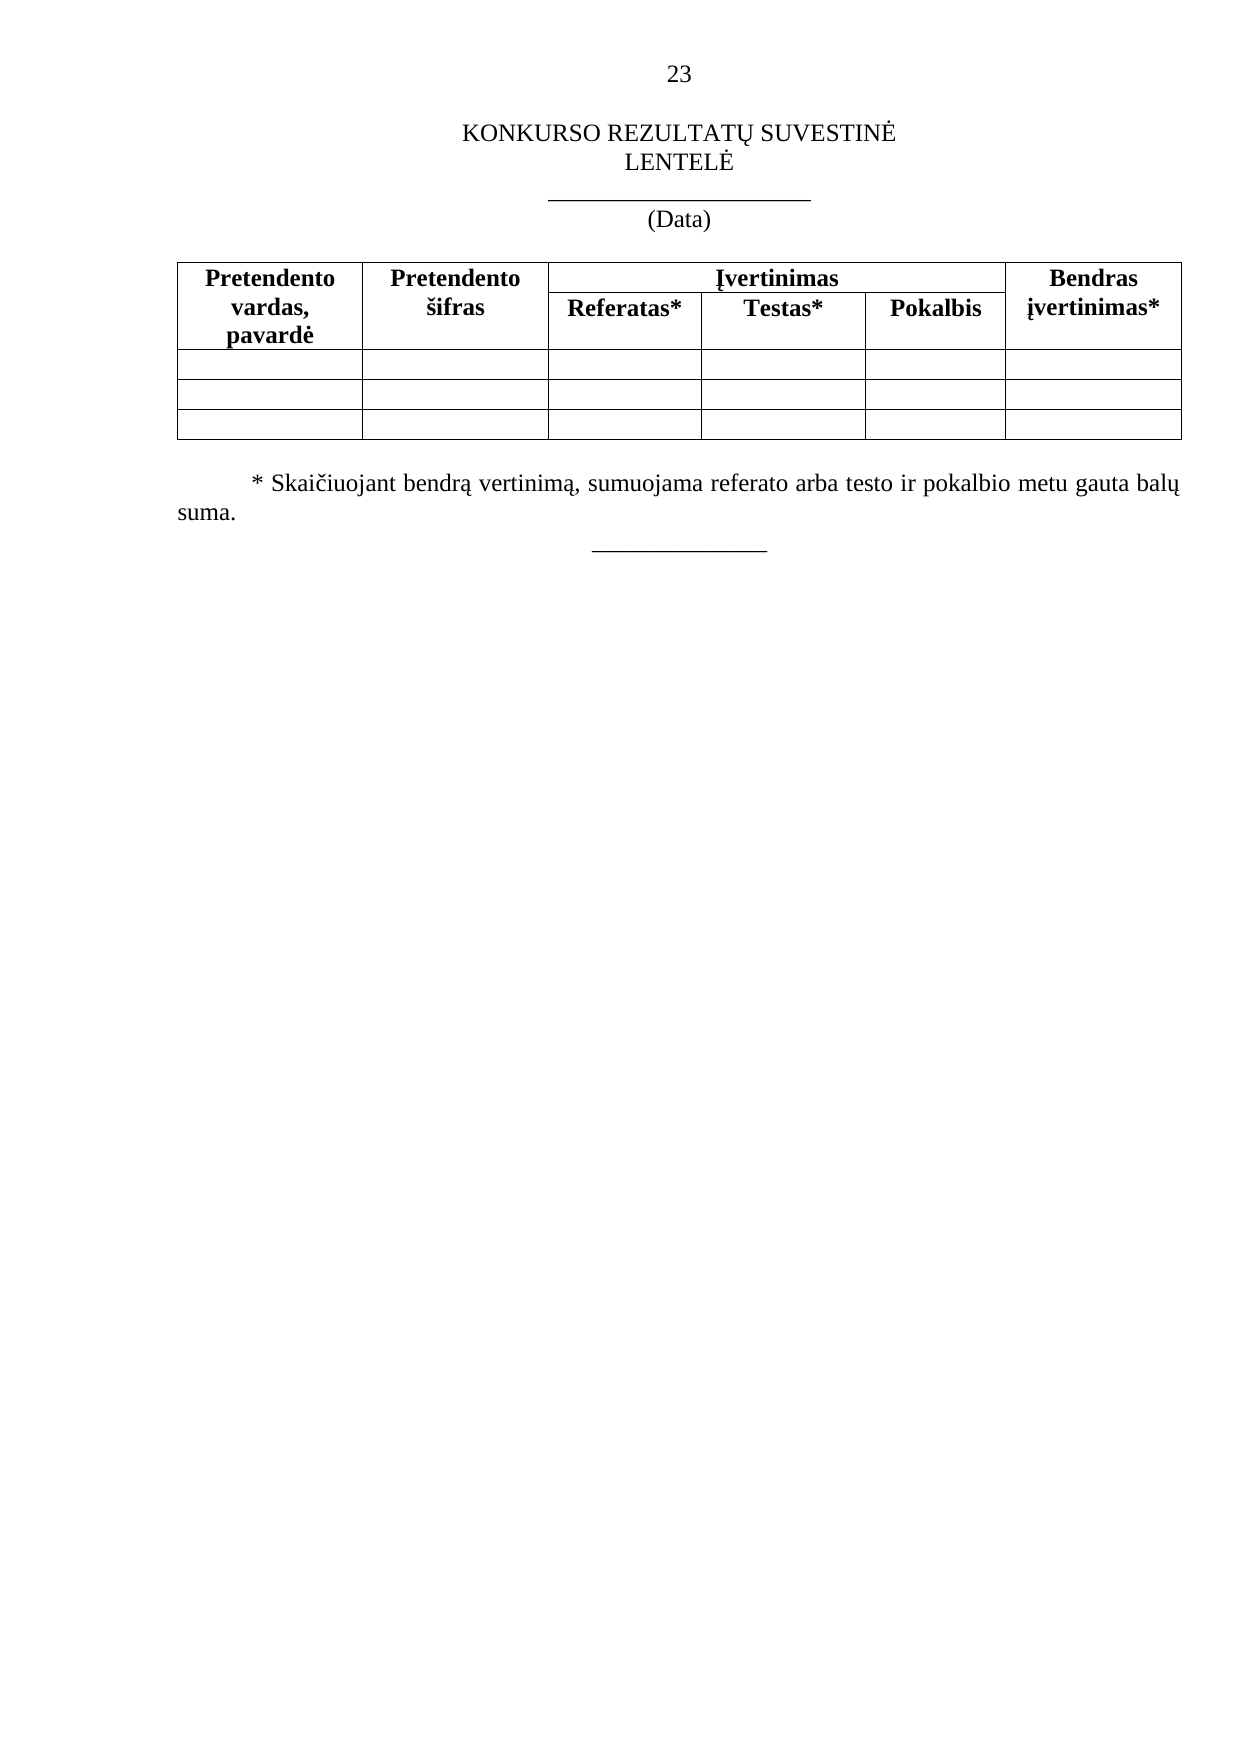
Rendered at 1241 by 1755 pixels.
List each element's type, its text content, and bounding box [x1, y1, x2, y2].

table_cell [549, 410, 701, 438]
table_cell Referatas* [549, 293, 701, 349]
table_header Pretendento šifras [363, 263, 548, 349]
table_cell [702, 410, 865, 438]
table_cell [363, 410, 548, 438]
table_cell [702, 380, 865, 409]
table_cell [1006, 380, 1181, 409]
table_header Pretendento vardas, pavardė [178, 263, 362, 349]
table_cell [178, 350, 362, 379]
table_cell [1006, 410, 1181, 438]
table_cell [549, 350, 701, 379]
table_cell [1006, 350, 1181, 379]
text LENTELĖ [177, 147, 1181, 176]
text KONKURSO REZULTATŲ SUVESTINĖ [177, 118, 1181, 147]
table_cell [178, 410, 362, 438]
table_cell [549, 380, 701, 409]
text * Skaičiuojant bendrą vertinimą, sumuojama referato arba testo ir pokalbio metu gauta balų suma. [177, 468, 1181, 526]
table_cell Pokalbis [866, 293, 1005, 349]
table_cell [866, 350, 1005, 379]
text _____________________ [177, 176, 1181, 204]
table_cell [866, 410, 1005, 438]
text (Data) [177, 204, 1181, 233]
table_cell Testas* [702, 293, 865, 349]
table_header Bendras įvertinimas* [1006, 263, 1181, 349]
table_cell [363, 380, 548, 409]
table_header Įvertinimas [549, 263, 1005, 292]
text ______________ [177, 526, 1181, 554]
table_cell [866, 380, 1005, 409]
table_cell [178, 380, 362, 409]
table_cell [363, 350, 548, 379]
table_cell [702, 350, 865, 379]
